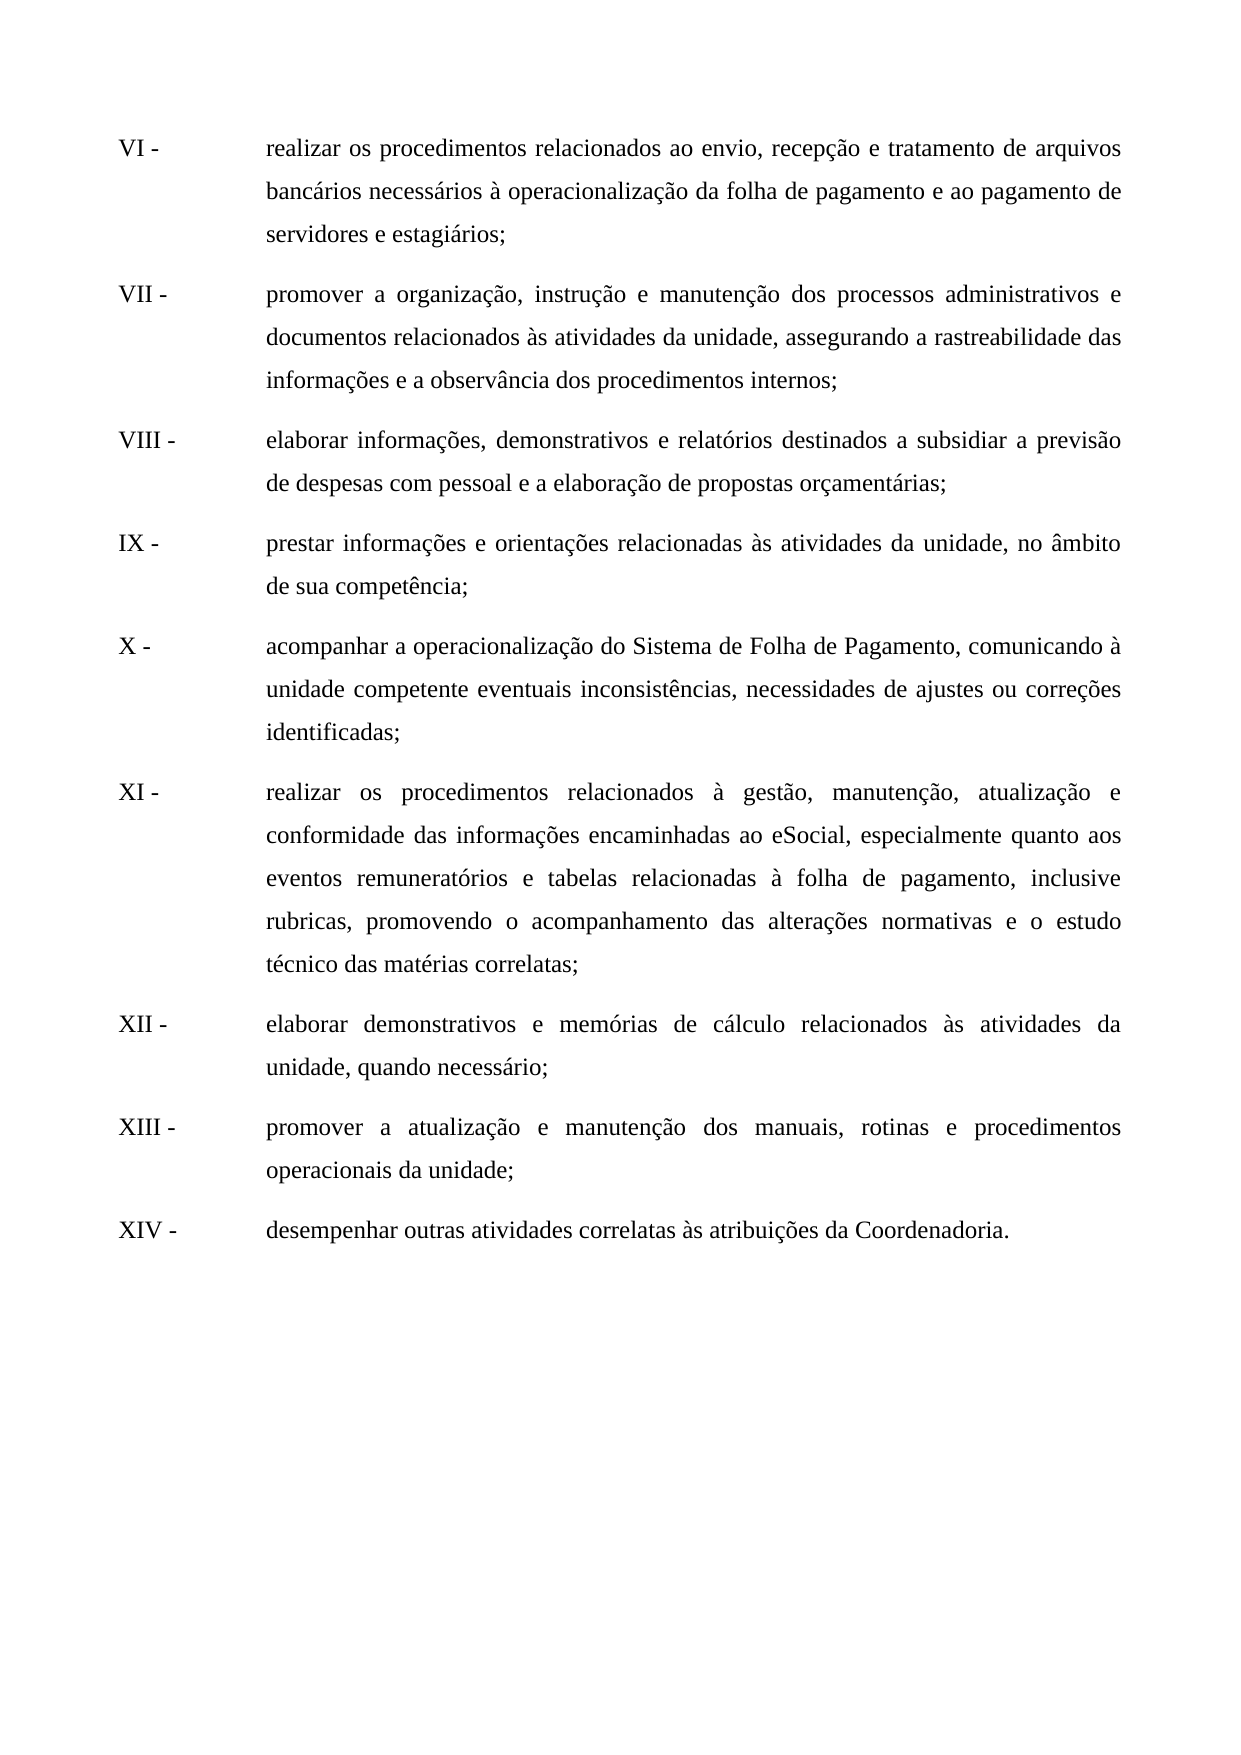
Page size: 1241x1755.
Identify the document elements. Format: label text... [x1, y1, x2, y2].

list promover a atualização e manutenção dos manuais, rotinas e procedimentos operacionais da unidade; [118, 1112, 1122, 1184]
list prestar informações e orientações relacionadas às atividades da unidade, no âmbito de sua competência; [118, 528, 1122, 600]
list realizar os procedimentos relacionados ao envio, recepção e tratamento de arquivos bancários necessários à operacionalização da folha de pagamento e ao pagamento de servidores e estagiários; [118, 133, 1122, 248]
list elaborar demonstrativos e memórias de cálculo relacionados às atividades da unidade, quando necessário; [118, 1009, 1122, 1081]
list acompanhar a operacionalização do Sistema de Folha de Pagamento, comunicando à unidade competente eventuais inconsistências, necessidades de ajustes ou correções identificadas; [118, 631, 1122, 746]
list realizar os procedimentos relacionados à gestão, manutenção, atualização e conformidade das informações encaminhadas ao eSocial, especialmente quanto aos eventos remuneratórios e tabelas relacionadas à folha de pagamento, inclusive rubricas, promovendo o acompanhamento das alterações normativas e o estudo técnico das matérias correlatas; [118, 777, 1122, 978]
list promover a organização, instrução e manutenção dos processos administrativos e documentos relacionados às atividades da unidade, assegurando a rastreabilidade das informações e a observância dos procedimentos internos; [118, 279, 1122, 394]
list desempenhar outras atividades correlatas às atribuições da Coordenadoria. [118, 1215, 1122, 1244]
list elaborar informações, demonstrativos e relatórios destinados a subsidiar a previsão de despesas com pessoal e a elaboração de propostas orçamentárias; [118, 425, 1122, 497]
